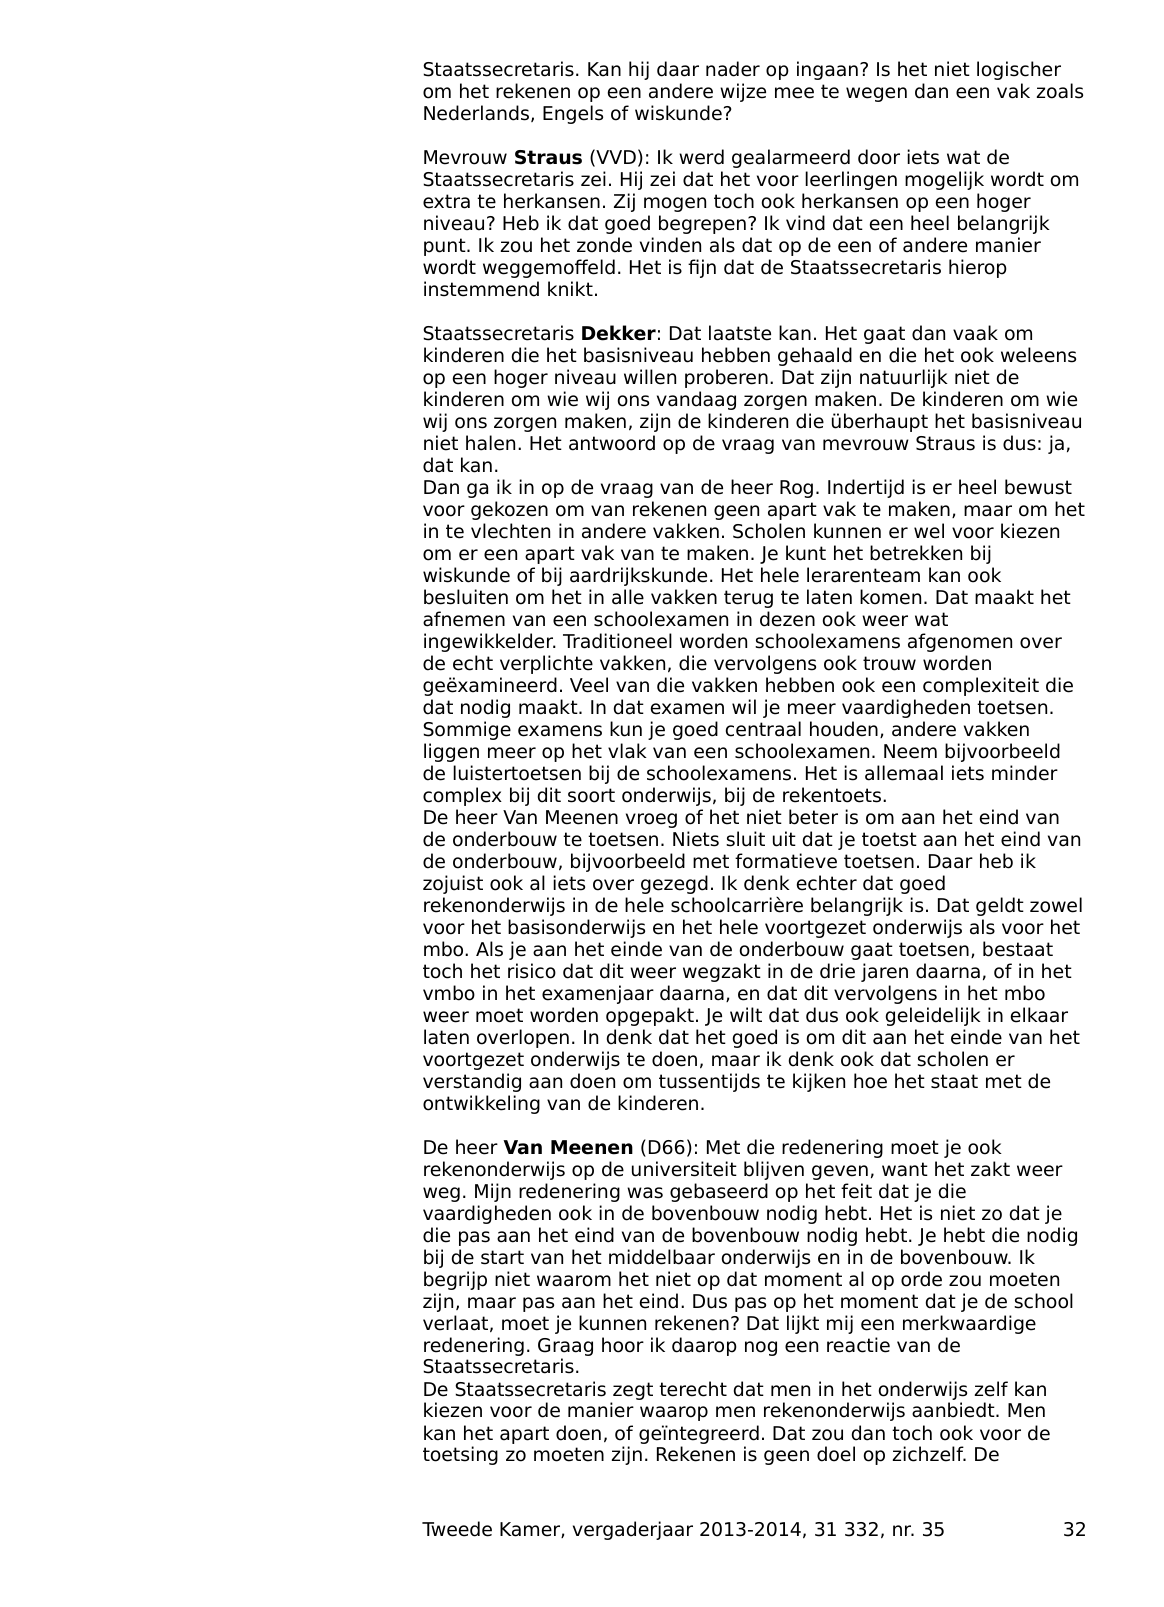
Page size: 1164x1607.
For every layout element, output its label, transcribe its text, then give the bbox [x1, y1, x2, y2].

text Dan ga ik in op de vraag van de heer Rog. Indertijd is er heel bewust voor gekozen om van rekenen geen apart vak te maken, maar om het in te vlechten in andere vakken. Scholen kunnen er wel voor kiezen om er een apart vak van te maken. Je kunt het betrekken bij wiskunde of bij aardrijkskunde. Het hele lerarenteam kan ook besluiten om het in alle vakken terug te laten komen. Dat maakt het afnemen van een schoolexamen in dezen ook weer wat ingewikkelder. Traditioneel worden schoolexamens afgenomen over de echt verplichte vakken, die vervolgens ook trouw worden geëxamineerd. Veel van die vakken hebben ook een complexiteit die dat nodig maakt. In dat examen wil je meer vaardigheden toetsen. Sommige examens kun je goed centraal houden, andere vakken liggen meer op het vlak van een schoolexamen. Neem bijvoorbeeld de luistertoetsen bij de schoolexamens. Het is allemaal iets minder complex bij dit soort onderwijs, bij de rekentoets. [422, 477, 1087, 807]
text De heer Van Meenen vroeg of het niet beter is om aan het eind van de onderbouw te toetsen. Niets sluit uit dat je toetst aan het eind van de onderbouw, bijvoorbeeld met formatieve toetsen. Daar heb ik zojuist ook al iets over gezegd. Ik denk echter dat goed rekenonderwijs in de hele schoolcarrière belangrijk is. Dat geldt zowel voor het basisonderwijs en het hele voortgezet onderwijs als voor het mbo. Als je aan het einde van de onderbouw gaat toetsen, bestaat toch het risico dat dit weer wegzakt in de drie jaren daarna, of in het vmbo in het examenjaar daarna, en dat dit vervolgens in het mbo weer moet worden opgepakt. Je wilt dat dus ook geleidelijk in elkaar laten overlopen. In denk dat het goed is om dit aan het einde van het voortgezet onderwijs te doen, maar ik denk ook dat scholen er verstandig aan doen om tussentijds te kijken hoe het staat met de ontwikkeling van de kinderen. [422, 807, 1087, 1114]
text De Staatssecretaris zegt terecht dat men in het onderwijs zelf kan kiezen voor de manier waarop men rekenonderwijs aanbiedt. Men kan het apart doen, of geïntegreerd. Dat zou dan toch ook voor de toetsing zo moeten zijn. Rekenen is geen doel op zichzelf. De [422, 1378, 1087, 1466]
text Mevrouw Straus (VVD): Ik werd gealarmeerd door iets wat de Staatssecretaris zei. Hij zei dat het voor leerlingen mogelijk wordt om extra te herkansen. Zij mogen toch ook herkansen op een hoger niveau? Heb ik dat goed begrepen? Ik vind dat een heel belangrijk punt. Ik zou het zonde vinden als dat op de een of andere manier wordt weggemoffeld. Het is fijn dat de Staatssecretaris hierop instemmend knikt. [422, 147, 1087, 301]
text Staatssecretaris. Kan hij daar nader op ingaan? Is het niet logischer om het rekenen op een andere wijze mee te wegen dan een vak zoals Nederlands, Engels of wiskunde? [422, 59, 1087, 125]
text De heer Van Meenen (D66): Met die redenering moet je ook rekenonderwijs op de universiteit blijven geven, want het zakt weer weg. Mijn redenering was gebaseerd op het feit dat je die vaardigheden ook in de bovenbouw nodig hebt. Het is niet zo dat je die pas aan het eind van de bovenbouw nodig hebt. Je hebt die nodig bij de start van het middelbaar onderwijs en in de bovenbouw. Ik begrijp niet waarom het niet op dat moment al op orde zou moeten zijn, maar pas aan het eind. Dus pas op het moment dat je de school verlaat, moet je kunnen rekenen? Dat lijkt mij een merkwaardige redenering. Graag hoor ik daarop nog een reactie van de Staatssecretaris. [422, 1137, 1087, 1378]
text Staatssecretaris Dekker: Dat laatste kan. Het gaat dan vaak om kinderen die het basisniveau hebben gehaald en die het ook weleens op een hoger niveau willen proberen. Dat zijn natuurlijk niet de kinderen om wie wij ons vandaag zorgen maken. De kinderen om wie wij ons zorgen maken, zijn de kinderen die überhaupt het basisniveau niet halen. Het antwoord op de vraag van mevrouw Straus is dus: ja, dat kan. [422, 323, 1087, 477]
